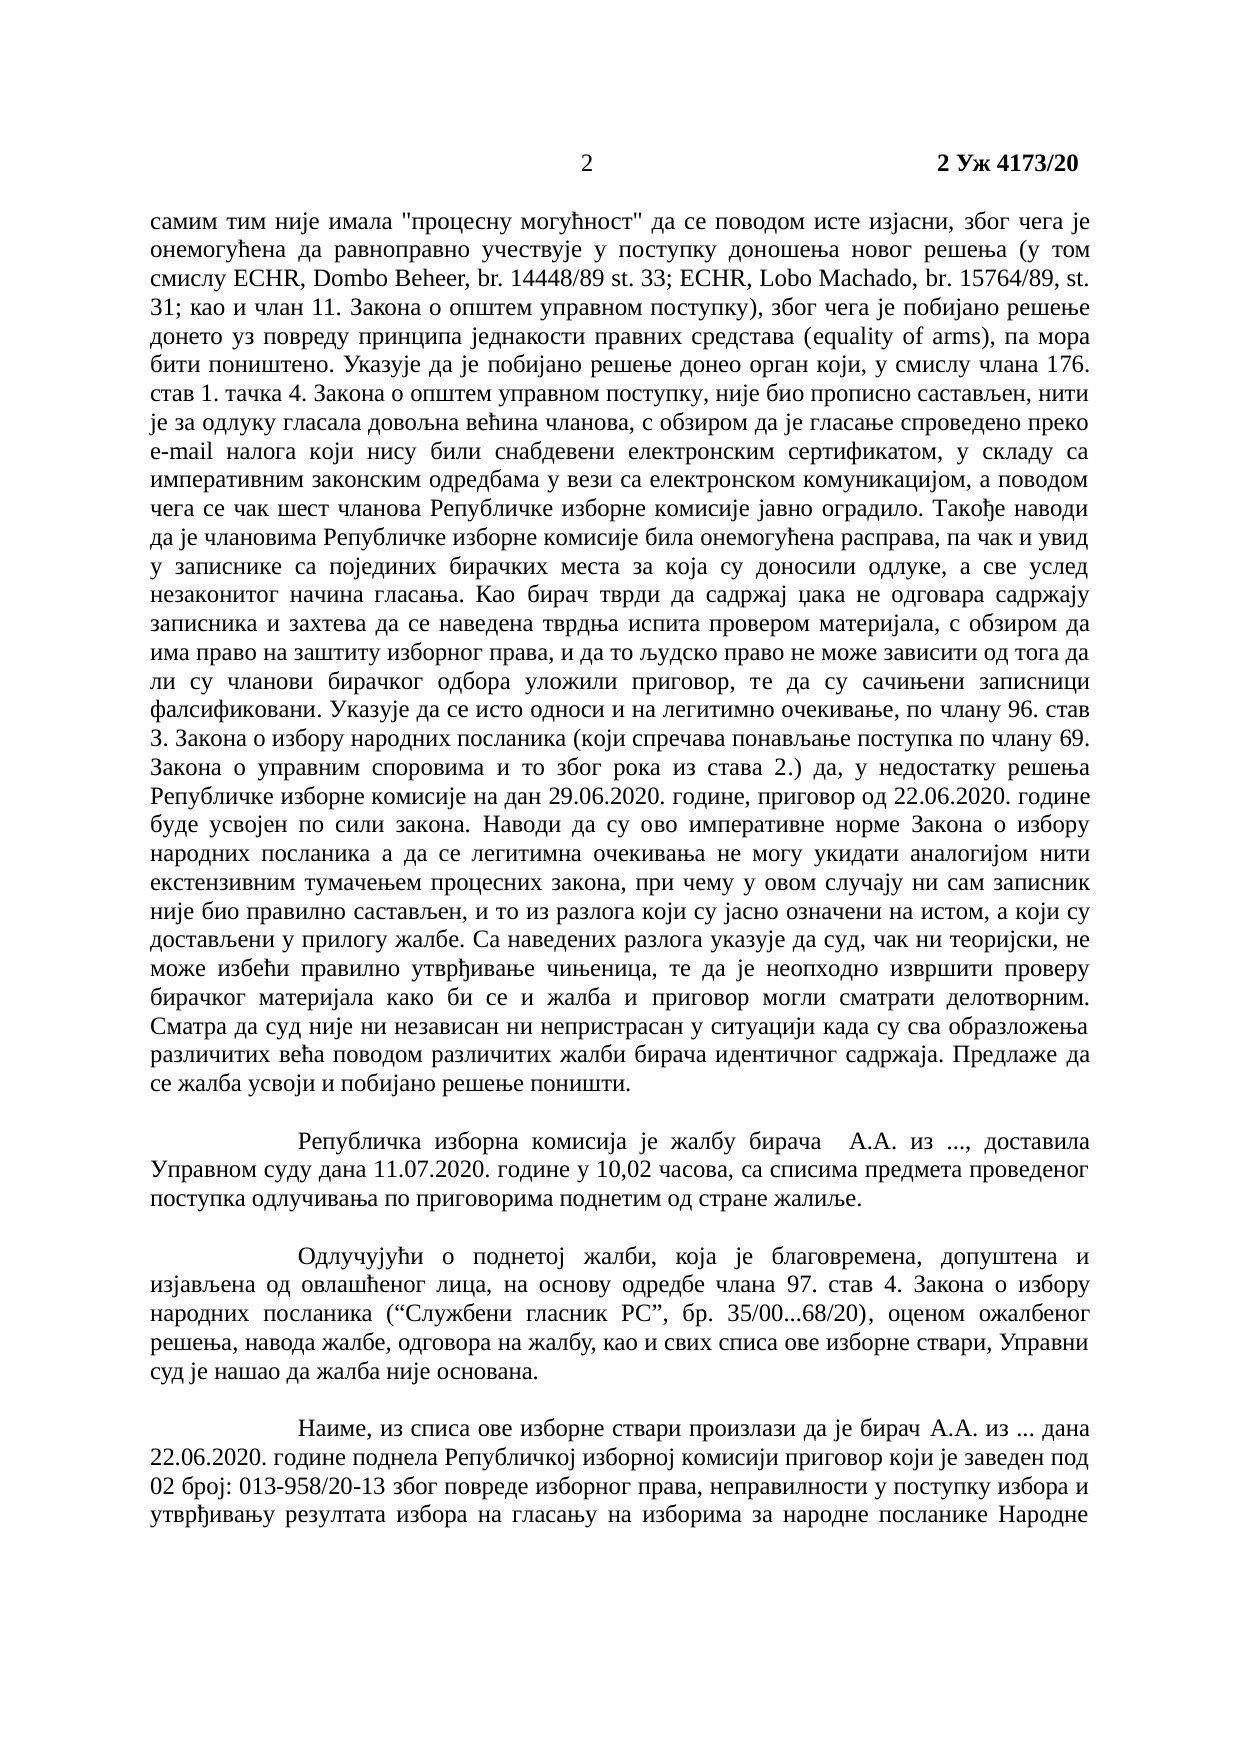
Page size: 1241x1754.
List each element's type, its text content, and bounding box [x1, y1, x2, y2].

text Наиме, из списа ове изборне ствари произлази да је бирач А.А. из ... дана 22.06.2020. године поднела Републичкој изборној комисији приговор који је заведен под 02 број: 013-958/20-13 због повреде изборног права, неправилности у поступку избора и утврђивању резултата избора на гласању на изборима за народне посланике Народне [150, 1413, 1090, 1528]
text Одлучујући о поднетој жалби, која је благовремена, допуштена и изјављена од овлашћеног лица, на основу одредбе члана 97. став 4. Закона о избору народних посланика (“Службени гласник РС”, бр. 35/00...68/20), оценом ожалбеног решења, навода жалбе, одговора на жалбу, као и свих списа ове изборне ствари, Управни суд је нашао да жалба није основана. [150, 1241, 1090, 1384]
text Републичка изборна комисија је жалбу бирача А.А. из ..., доставила Управном суду дана 11.07.2020. године у 10,02 часова, са списима предмета проведеног поступка одлучивања по приговорима поднетим од стране жалиље. [150, 1126, 1090, 1212]
text самим тим није имала "процесну могућност" да се поводом исте изјасни, због чега је онемогућена да равноправно учествује у поступку доношења новог решења (у том смислу ECHR, Dombo Beheer, br. 14448/89 st. 33; ECHR, Lobo Machado, br. 15764/89, st. 31; као и члан 11. Закона о општем управном поступку), због чега је побијано решење донето уз повреду принципа једнакости правних средстава (equality of arms), па мора бити поништено. Указује да је побијано решење донео орган који, у смислу члана 176. став 1. тачка 4. Закона о општем управном поступку, није био прописно састављен, нити је за одлуку гласала довољна већина чланова, с обзиром да је гласање спроведено преко e-mail налога који нису били снабдевени електронским сертификатом, у складу са императивним законским одредбама у вези са електронском комуникацијом, а поводом чега се чак шест чланова Републичке изборне комисије јавно оградило. Такође наводи да је члановима Републичке изборне комисије била онемогућена расправа, па чак и увид у записнике са појединих бирачких места за која су доносили одлуке, а све услед незаконитог начина гласања. Као бирач тврди да садржај џака не одговара садржају записника и захтева да се наведена тврдња испита провером материјала, с обзиром да има право на заштиту изборног права, и да то људско право не може зависити од тога да ли су чланови бирачког одбора уложили приговор, те да су сачињени записници фалсификовани. Указује да се исто односи и на легитимно очекивање, по члану 96. став З. Закона о избору народних посланика (који спречава понављање поступка по члану 69. Закона о управним споровима и то због рока из става 2.) да, у недостатку решења Републичке изборне комисије на дан 29.06.2020. године, приговор од 22.06.2020. године буде усвојен по сили закона. Наводи да су ово императивне норме Закона о избору народних посланика а да се легитимна очекивања не могу укидати аналогијом нити екстензивним тумачењем процесних закона, при чему у овом случају ни сам записник није био правилно састављен, и то из разлога који су јасно означени на истом, а који су достављени у прилогу жалбе. Са наведених разлога указује да суд, чак ни теоријски, не може избећи правилно утврђивање чињеница, те да је неопходно извршити проверу бирачког материјала како би се и жалба и приговор могли сматрати делотворним. Сматра да суд није ни независан ни непристрасан у ситуацији када су сва образложења различитих већа поводом различитих жалби бирача идентичног садржаја. Предлаже да се жалба усвоји и побијано решење поништи. [150, 206, 1090, 1097]
